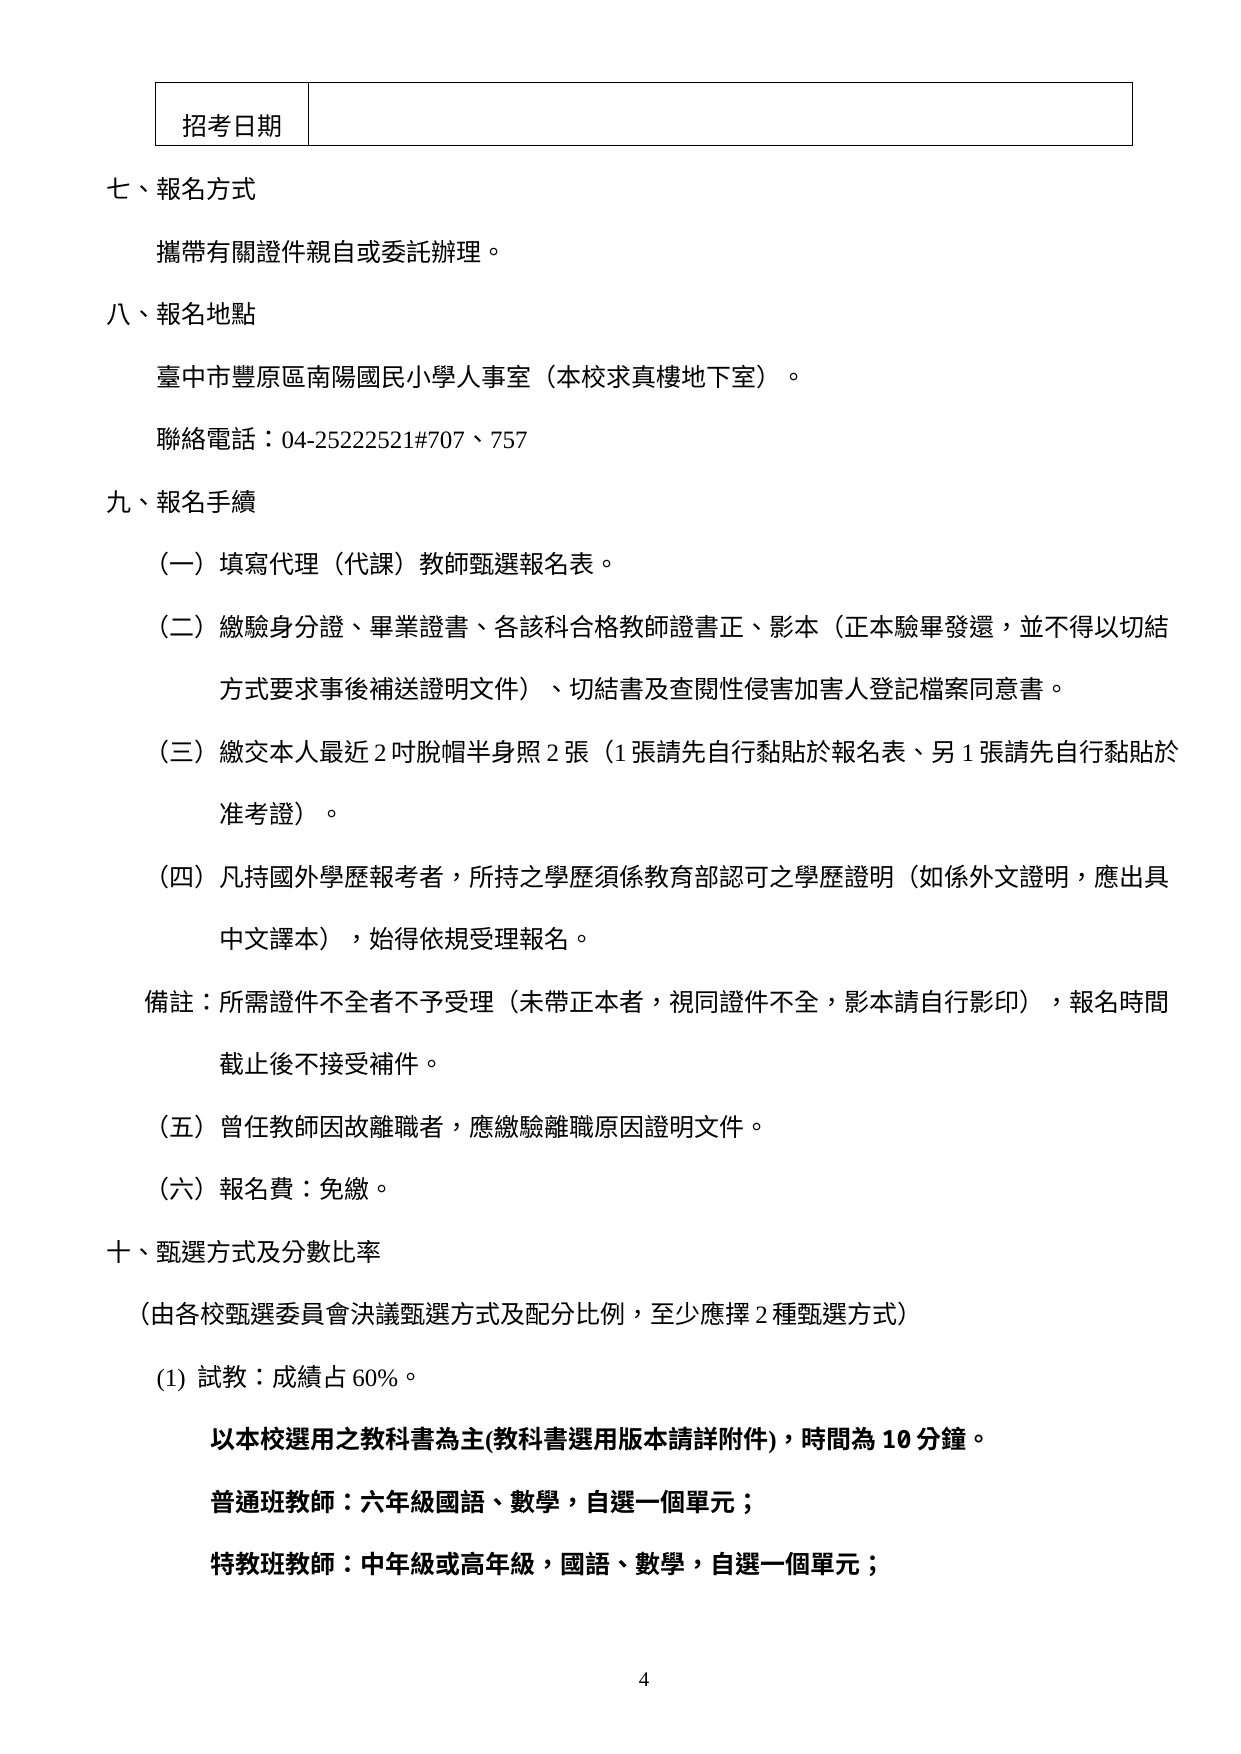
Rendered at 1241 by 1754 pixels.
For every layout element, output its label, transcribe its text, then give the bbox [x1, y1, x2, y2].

text 九、報名手續 [106, 459, 1181, 521]
text （五）曾任教師因故離職者，應繳驗離職原因證明文件。 [144, 1084, 1181, 1146]
text （二）繳驗身分證、畢業證書、各該科合格教師證書正、影本（正本驗畢發還，並不得以切結方式要求事後補送證明文件）、切結書及查閱性侵害加害人登記檔案同意書。 [144, 584, 1181, 709]
text 備註：所需證件不全者不予受理（未帶正本者，視同證件不全，影本請自行影印），報名時間截止後不接受補件。 [144, 959, 1181, 1084]
text （四）凡持國外學歷報考者，所持之學歷須係教育部認可之學歷證明（如係外文證明，應出具中文譯本），始得依規受理報名。 [144, 834, 1181, 959]
text 十、甄選方式及分數比率 [106, 1209, 1181, 1271]
text （一）填寫代理（代課）教師甄選報名表。 [106, 521, 1181, 584]
text 特教班教師：中年級或高年級，國語、數學，自選一個單元； [209, 1521, 1181, 1584]
text 八、報名地點 臺中市豐原區南陽國民小學人事室（本校求真樓地下室）。 [106, 271, 1181, 396]
list 試教：成績占60%。 [156, 1334, 1181, 1396]
text （由各校甄選委員會決議甄選方式及配分比例，至少應擇2種甄選方式） [106, 1271, 1181, 1334]
table_cell 招考日期 [156, 83, 308, 145]
text （三）繳交本人最近2吋脫帽半身照2張（1張請先自行黏貼於報名表、另1張請先自行黏貼於准考證）。 [144, 709, 1181, 834]
text 七、報名方式 攜帶有關證件親自或委託辦理。 [106, 146, 1181, 271]
table_cell [309, 83, 1132, 145]
text （六）報名費：免繳。 [144, 1146, 1181, 1209]
text 普通班教師：六年級國語、數學，自選一個單元； [209, 1459, 1181, 1521]
text 以本校選用之教科書為主(教科書選用版本請詳附件)，時間為10分鐘。 [209, 1396, 1181, 1459]
text 聯絡電話：04-25222521#707、757 [156, 396, 1181, 459]
